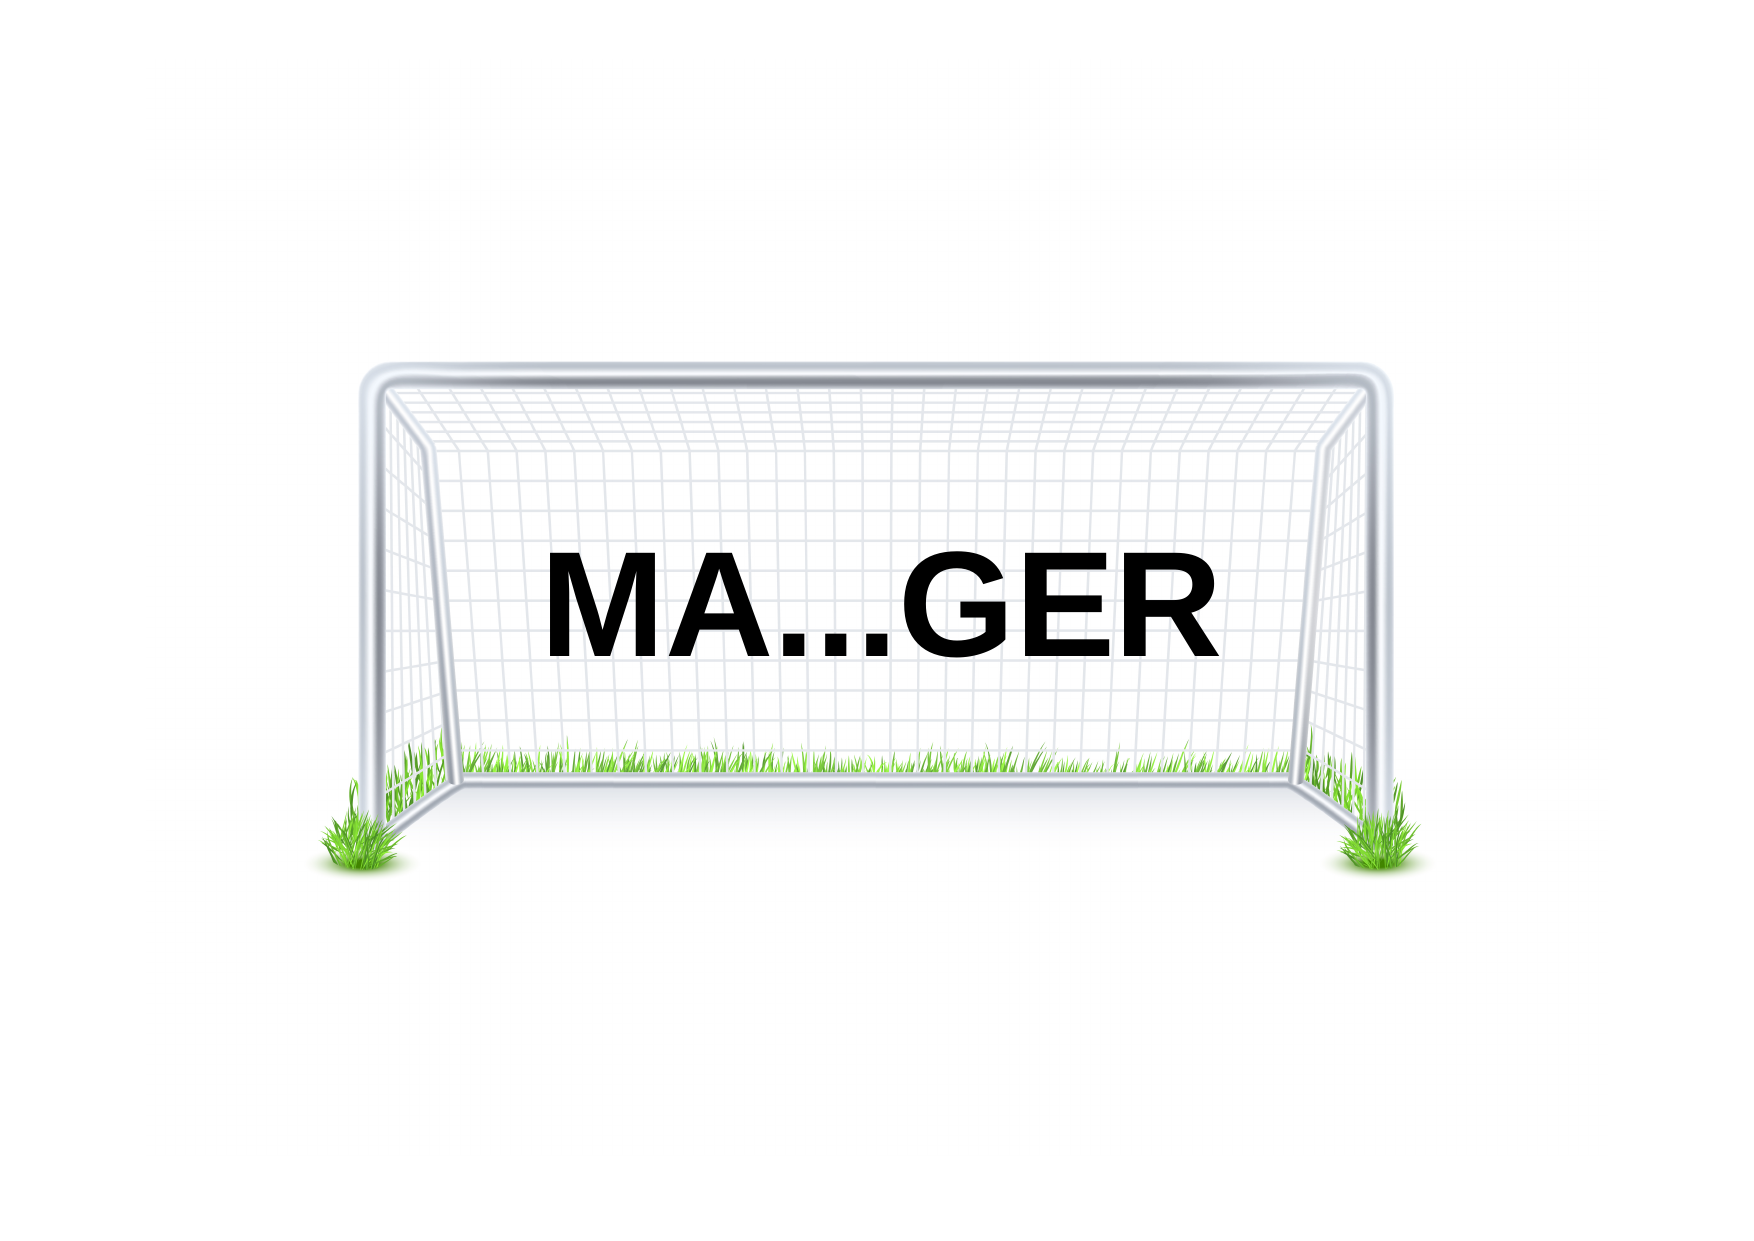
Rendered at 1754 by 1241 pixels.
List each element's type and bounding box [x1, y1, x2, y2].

picture [145, 59, 1609, 1156]
